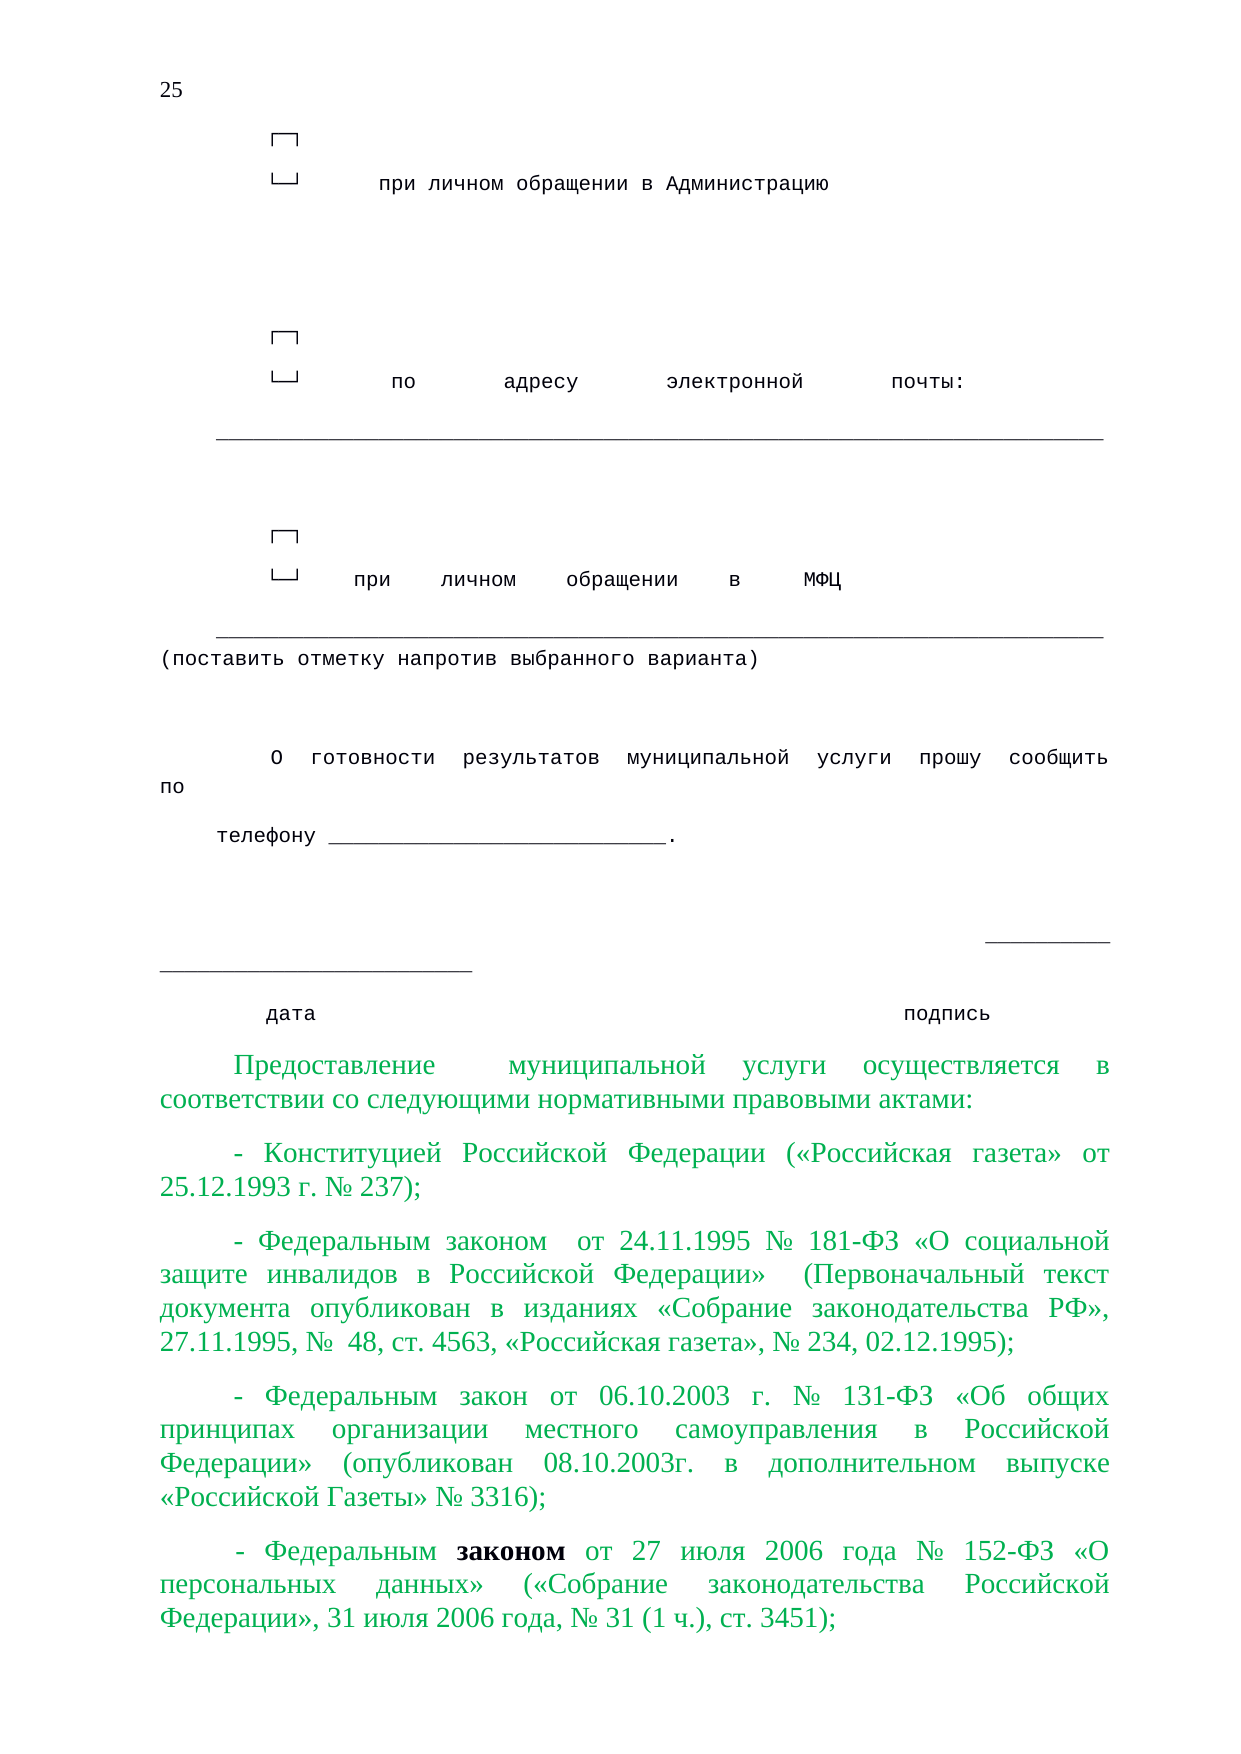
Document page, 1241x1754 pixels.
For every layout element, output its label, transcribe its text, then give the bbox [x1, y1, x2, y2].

text _______________________________________________________________________ [159, 416, 1110, 444]
text └─┘ при личном обращении в МФЦ [159, 564, 1110, 593]
text └─┘ при личном обращении в Администрацию [159, 168, 1110, 196]
text _______________________________________________________________________ (поставить отметку напротив выбранного варианта) [159, 614, 1110, 671]
text - Федеральным законом от 24.11.1995 № 181-ФЗ «О социальной защите инвалидов в Российской Федерации» (Первоначальный текст документа опубликован в изданиях «Собрание законодательства РФ», 27.11.1995, № 48, ст. 4563, «Российская газета», № 234, 02.12.1995); [159, 1223, 1110, 1357]
text └─┘ по адресу электронной почты: [159, 366, 1110, 395]
text - Федеральным законом от 27 июля 2006 года № 152-ФЗ «О персональных данных» («Собрание законодательства Российской Федерации», 31 июля 2006 года, № 31 (1 ч.), ст. 3451); [159, 1533, 1110, 1634]
text дата подпись [159, 998, 1110, 1026]
text ┌─┐ [159, 316, 1110, 345]
text - Федеральным закон от 06.10.2003 г. № 131-ФЗ «Об общих принципах организации местного самоуправления в Российской Федерации» (опубликован 08.10.2003г. в дополнительном выпуске «Российской Газеты» № 3316); [159, 1378, 1110, 1512]
text __________ _________________________ [159, 919, 1110, 977]
text ┌─┐ [159, 118, 1110, 147]
text ┌─┐ [159, 515, 1110, 543]
text - Конституцией Российской Федерации («Российская газета» от 25.12.1993 г. № 237); [159, 1135, 1110, 1202]
text Предоставление муниципальной услуги осуществляется в соответствии со следующими нормативными правовыми актами: [159, 1047, 1110, 1114]
text телефону ___________________________. [159, 820, 1110, 849]
text О готовности результатов муниципальной услуги прошу сообщить по [159, 742, 1110, 799]
